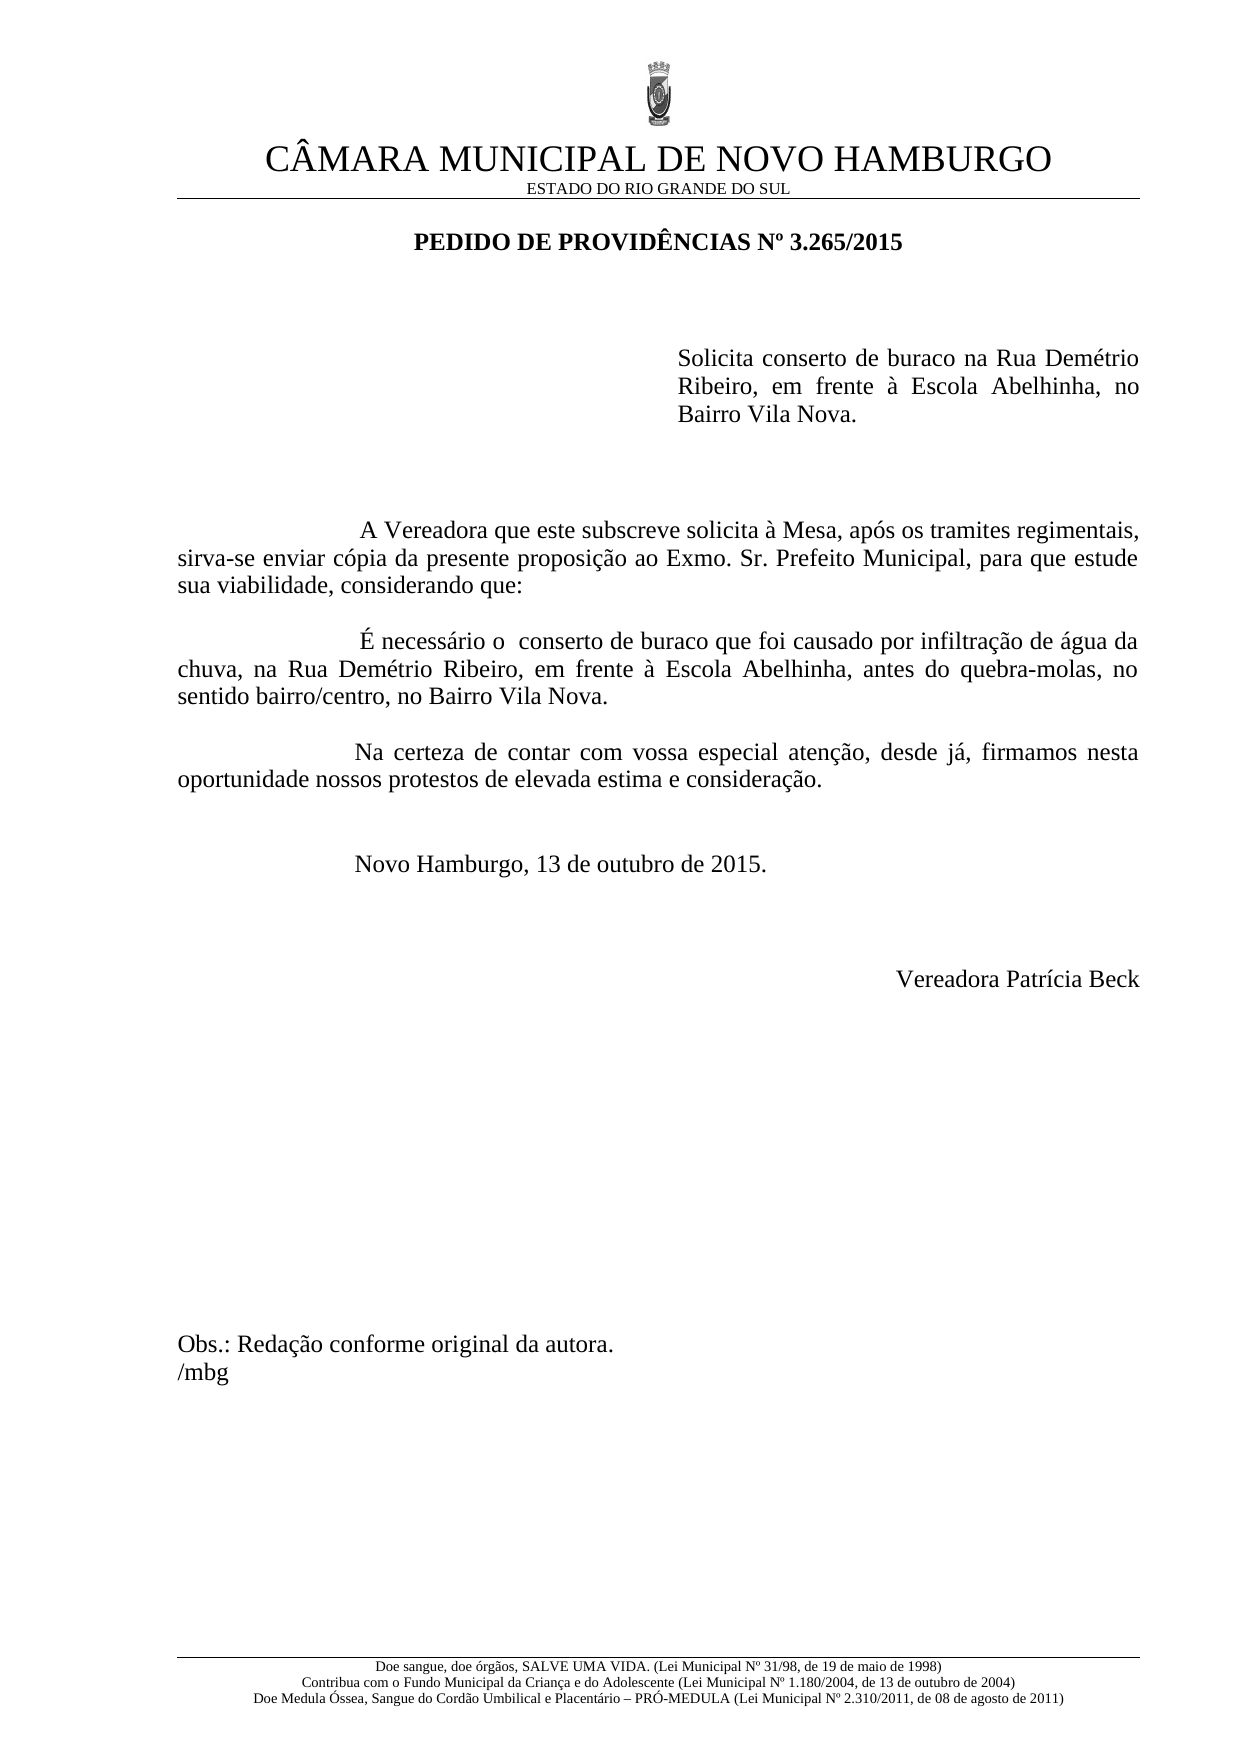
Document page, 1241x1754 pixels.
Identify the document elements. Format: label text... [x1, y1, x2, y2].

text PEDIDO DE PROVIDÊNCIAS Nº 3.265/2015 [177, 228, 1140, 256]
text A Vereadora que este subscreve solicita à Mesa, após os tramites regimentais, sirva-se enviar cópia da presente proposição ao Exmo. Sr. Prefeito Municipal, para que estude sua viabilidade, considerando que: [177, 516, 1140, 599]
text Obs.: Redação conforme original da autora. [177, 1331, 1140, 1358]
text Na certeza de contar com vossa especial atenção, desde já, firmamos nesta oportunidade nossos protestos de elevada estima e consideração. [177, 738, 1140, 793]
text Vereadora Patrícia Beck [177, 965, 1140, 993]
text Solicita conserto de buraco na Rua Demétrio Ribeiro, em frente à Escola Abelhinha, no Bairro Vila Nova. [677, 344, 1140, 428]
text Novo Hamburgo, 13 de outubro de 2015. [177, 851, 1140, 878]
text /mbg [177, 1358, 1140, 1386]
text É necessário o conserto de buraco que foi causado por infiltração de água da chuva, na Rua Demétrio Ribeiro, em frente à Escola Abelhinha, antes do quebra-molas, no sentido bairro/centro, no Bairro Vila Nova. [177, 627, 1140, 710]
